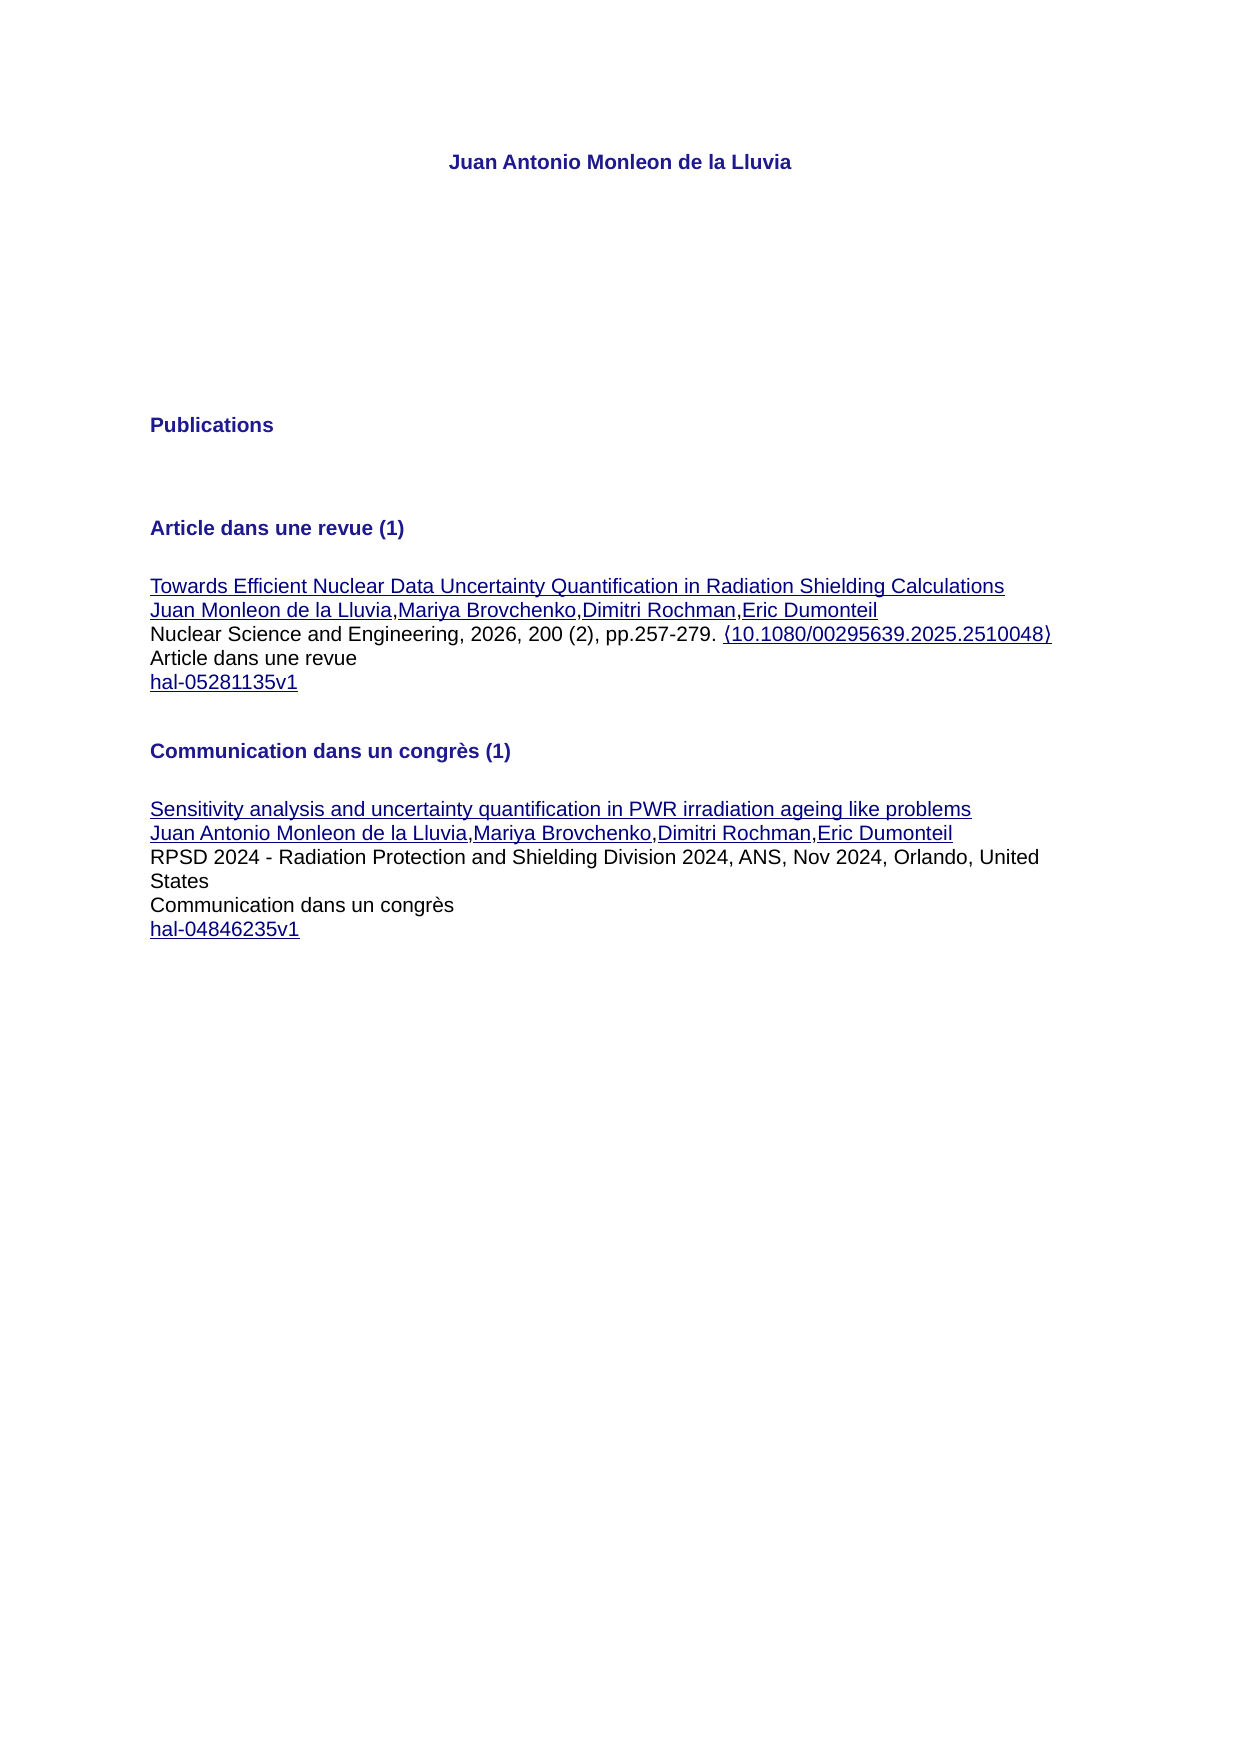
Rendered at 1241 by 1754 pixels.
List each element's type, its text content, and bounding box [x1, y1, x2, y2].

subtitle Juan Antonio Monleon de la Lluvia [150, 150, 1090, 174]
subtitle Article dans une revue (1) [150, 516, 1090, 539]
subtitle Communication dans un congrès (1) [150, 738, 1090, 762]
table_header Sensitivity analysis and uncertainty quantification in PWR irradiation ageing like problems Juan Antonio Monleon de la Lluvia,Mariya Brovchenko,Dimitri Rochman,Eric Dumonteil RPSD 2024 - Radiation Protection and Shielding Division 2024, ANS, Nov 2024, Orlando, United States Communication dans un congrès hal-04846235v1 [150, 797, 1090, 941]
table_header Towards Efficient Nuclear Data Uncertainty Quantification in Radiation Shielding Calculations Juan Monleon de la Lluvia,Mariya Brovchenko,Dimitri Rochman,Eric Dumonteil Nuclear Science and Engineering, 2026, 200 (2), pp.257-279. ⟨10.1080/00295639.2025.2510048⟩ Article dans une revue hal-05281135v1 [150, 574, 1090, 694]
subtitle Publications [150, 412, 1090, 436]
